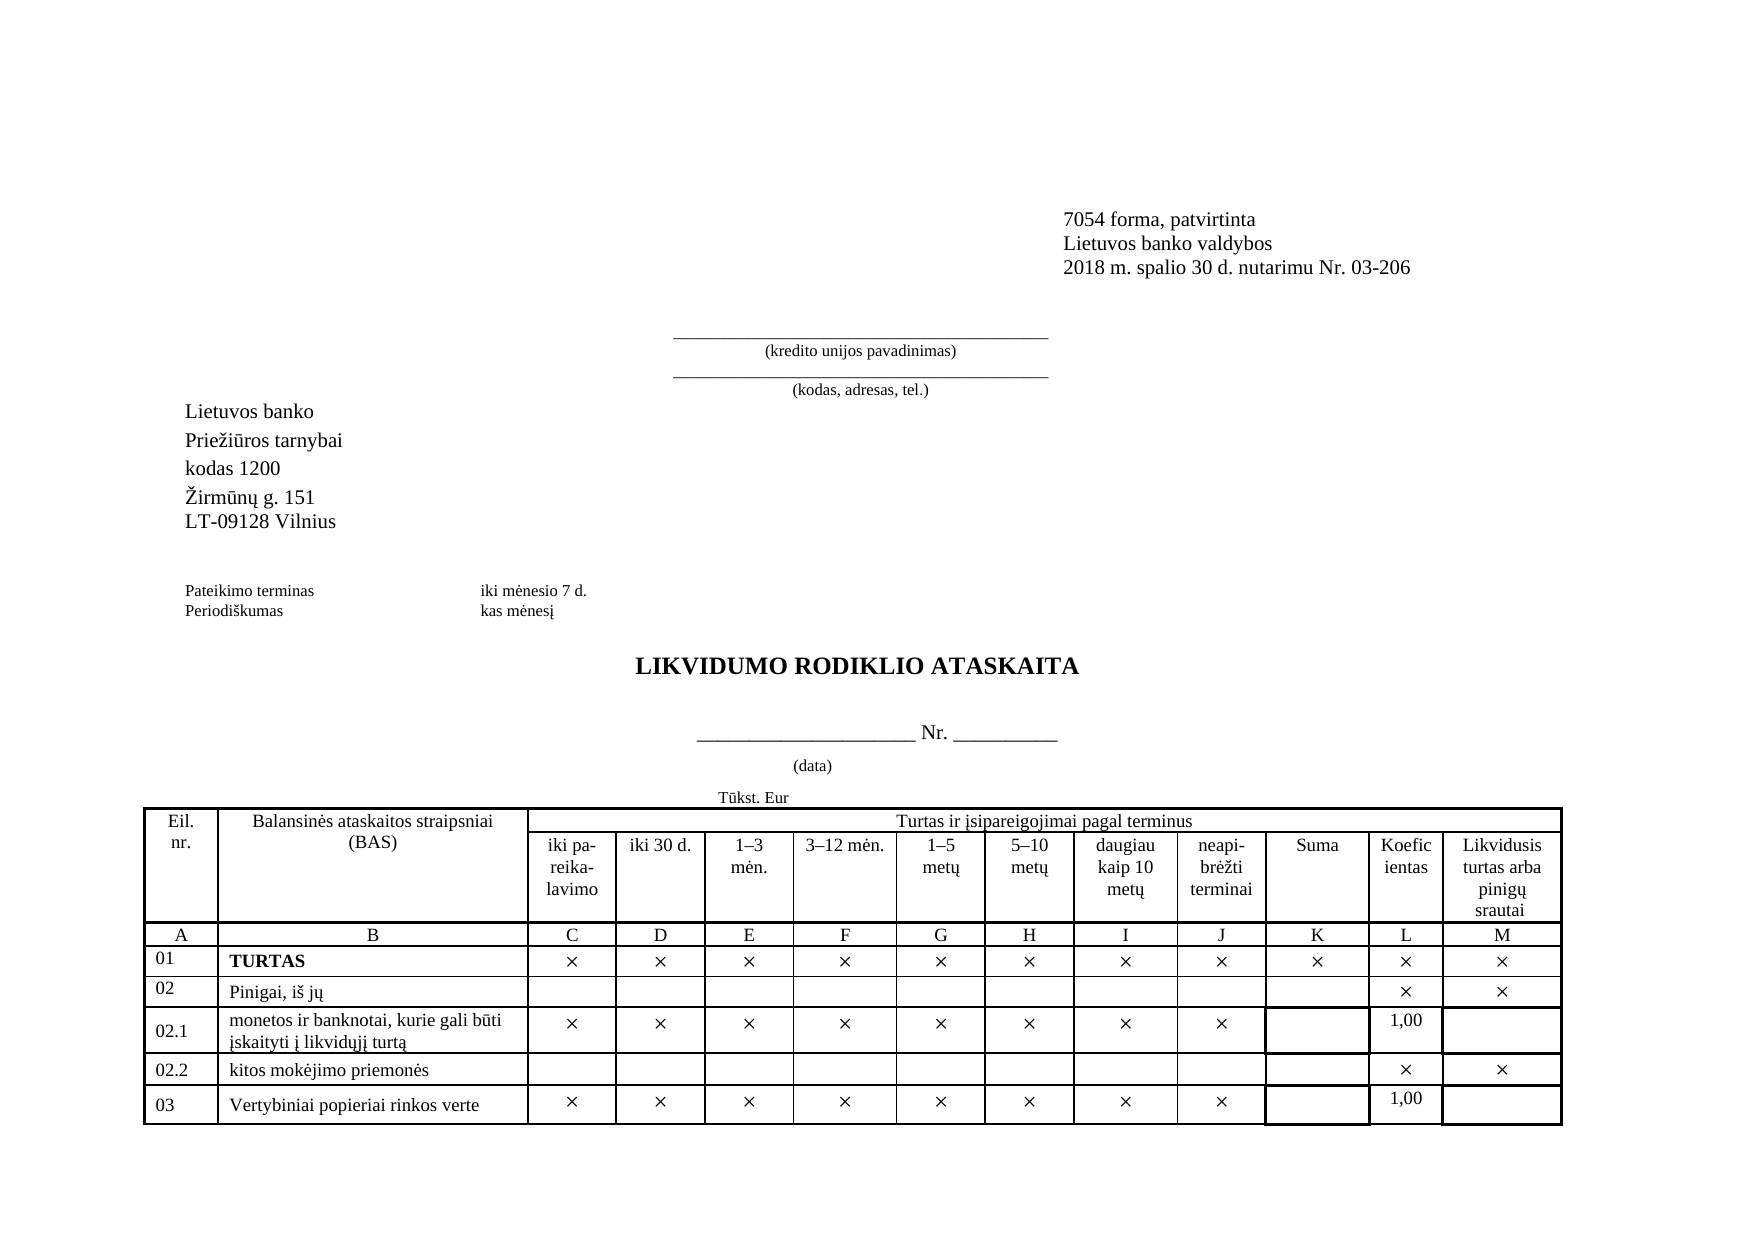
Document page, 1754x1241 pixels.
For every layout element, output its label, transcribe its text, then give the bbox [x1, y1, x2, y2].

table_cell TURTAS [219, 947, 527, 976]
table_cell J [1178, 924, 1265, 945]
table_cell × [529, 947, 615, 976]
table_cell [771, 581, 1547, 600]
table_header Balansinės ataskaitos straipsniai (BAS) [219, 810, 527, 921]
table_cell × [1370, 947, 1442, 976]
table_cell × [1370, 977, 1442, 1006]
table_cell [771, 399, 1547, 427]
table_cell G [897, 924, 984, 945]
table_cell 01 [146, 947, 217, 976]
table_cell × [794, 1008, 896, 1052]
table_cell × [794, 1086, 896, 1123]
table_cell iki pa- reika-lavimo [529, 833, 615, 921]
table_cell × [1075, 1086, 1177, 1123]
table_cell × [1178, 947, 1265, 976]
table_cell [897, 1054, 984, 1084]
table_cell [771, 428, 1547, 456]
table_cell Pateikimo terminas [174, 581, 469, 600]
table_cell M [1444, 924, 1560, 945]
text 2018 m. spalio 30 d. nutarimu Nr. 03-206 [1063, 255, 1636, 279]
table_cell D [617, 924, 704, 945]
table_cell daugiau kaip 10 metų [1075, 833, 1177, 921]
text Tūkst. Eur [118, 787, 1636, 807]
table_cell × [1444, 977, 1560, 1006]
table_cell 03 [146, 1086, 217, 1123]
table_cell kitos mokėjimo priemonės [219, 1054, 527, 1084]
table_cell [1444, 1009, 1560, 1052]
table_cell 1–3 mėn. [706, 833, 793, 921]
table_cell × [529, 1086, 615, 1123]
table_cell K [1267, 924, 1368, 945]
table_cell 1,00 [1371, 1086, 1441, 1123]
table_cell 1–5 metų [897, 833, 984, 921]
table_cell × [1075, 947, 1177, 976]
table_cell [529, 1054, 615, 1084]
table_header Turtas ir įsipareigojimai pagal terminus [529, 810, 1560, 831]
table_cell F [794, 924, 896, 945]
table_cell [1444, 1087, 1560, 1123]
table_cell Likvidusis turtas arba pinigų srautai [1444, 833, 1560, 921]
table_cell [771, 557, 1547, 581]
table_cell [897, 977, 984, 1006]
table_cell [706, 977, 793, 1006]
table_cell [771, 485, 1547, 533]
table_cell kas mėnesį [469, 600, 771, 619]
table_header _____________________________________________ (kredito unijos pavadinimas) _____________________________________________ (kodas, adresas, tel.) [174, 303, 1547, 399]
table_cell Pinigai, iš jų [219, 977, 527, 1006]
table_cell 3–12 mėn. [794, 833, 896, 921]
table_cell × [897, 947, 984, 976]
table_cell × [706, 1086, 793, 1123]
table_cell [794, 1054, 896, 1084]
table_cell [174, 680, 1547, 720]
table_cell B [219, 924, 527, 945]
table_cell [174, 533, 771, 557]
table_cell [174, 557, 771, 581]
table_cell × [529, 1008, 615, 1052]
table_cell [1178, 1054, 1265, 1084]
table_cell × [706, 947, 793, 976]
table_cell C [529, 924, 615, 945]
table_cell Žirmūnų g. 151 LT-09128 Vilnius [174, 485, 771, 533]
text 7054 forma, patvirtinta [1063, 207, 1636, 231]
table_cell neapi-brėžti terminai [1178, 833, 1265, 921]
table_cell 02.1 [146, 1008, 217, 1052]
table_cell Periodiškumas [174, 600, 469, 619]
table_cell [617, 977, 704, 1006]
table_cell 5–10 metų [986, 833, 1073, 921]
table_cell L [1370, 924, 1442, 945]
table_cell [1075, 1054, 1177, 1084]
table_cell [986, 1054, 1073, 1084]
table_cell × [617, 947, 704, 976]
table_cell iki mėnesio 7 d. [469, 581, 771, 600]
table_cell [1267, 1055, 1368, 1084]
table_cell × [986, 947, 1073, 976]
table_cell Koeficientas [1370, 833, 1442, 921]
table_cell × [1444, 947, 1560, 976]
table_cell Vertybiniai popieriai rinkos verte [219, 1086, 527, 1123]
table_cell Lietuvos banko [174, 399, 771, 427]
table_cell A [146, 924, 217, 945]
table_cell × [1178, 1008, 1264, 1052]
table_cell [771, 620, 1547, 639]
table_cell iki 30 d. [617, 833, 704, 921]
table_cell [986, 977, 1073, 1006]
table_cell × [897, 1008, 984, 1052]
table_cell × [1444, 1055, 1560, 1084]
table_cell [529, 977, 615, 1006]
table_cell Priežiūros tarnybai [174, 428, 771, 456]
table_cell E [706, 924, 793, 945]
table_cell Suma [1267, 833, 1368, 921]
table_cell × [1267, 947, 1368, 976]
table_cell × [617, 1008, 704, 1052]
table_cell H [986, 924, 1073, 945]
table_cell [771, 533, 1547, 557]
table_cell LIKVIDUMO RODIKLIO ATASKAITA [174, 639, 1547, 679]
table_header Eil. nr. [146, 810, 217, 921]
table_cell [771, 456, 1547, 485]
table_cell × [986, 1008, 1073, 1052]
table_cell [794, 977, 896, 1006]
text Lietuvos banko valdybos [1063, 231, 1636, 255]
table_cell × [1075, 1008, 1177, 1052]
table_cell × [794, 947, 896, 976]
table_cell [1267, 1009, 1368, 1052]
table_cell [1267, 977, 1368, 1006]
table_cell × [617, 1086, 704, 1123]
table_cell × [706, 1008, 793, 1052]
table_cell [771, 600, 1547, 619]
table_cell [1178, 977, 1265, 1006]
table_cell [617, 1054, 704, 1084]
table_cell 1,00 [1371, 1008, 1441, 1052]
table_cell 02.2 [146, 1054, 217, 1084]
table_cell × [1370, 1054, 1442, 1084]
table_cell kodas 1200 [174, 456, 771, 485]
table_cell monetos ir banknotai, kurie gali būti įskaityti į likvidųjį turtą [219, 1008, 527, 1052]
table_cell [1075, 977, 1177, 1006]
table_cell [1267, 1087, 1368, 1123]
table_cell × [897, 1086, 984, 1123]
text (data) [718, 756, 1636, 775]
table_cell [706, 1054, 793, 1084]
table_cell I [1075, 924, 1177, 945]
table_cell × [1178, 1086, 1264, 1123]
text _____________________ Nr. __________ [118, 720, 1636, 744]
table_cell 02 [146, 977, 217, 1006]
table_cell × [986, 1086, 1073, 1123]
table_cell [174, 620, 771, 639]
